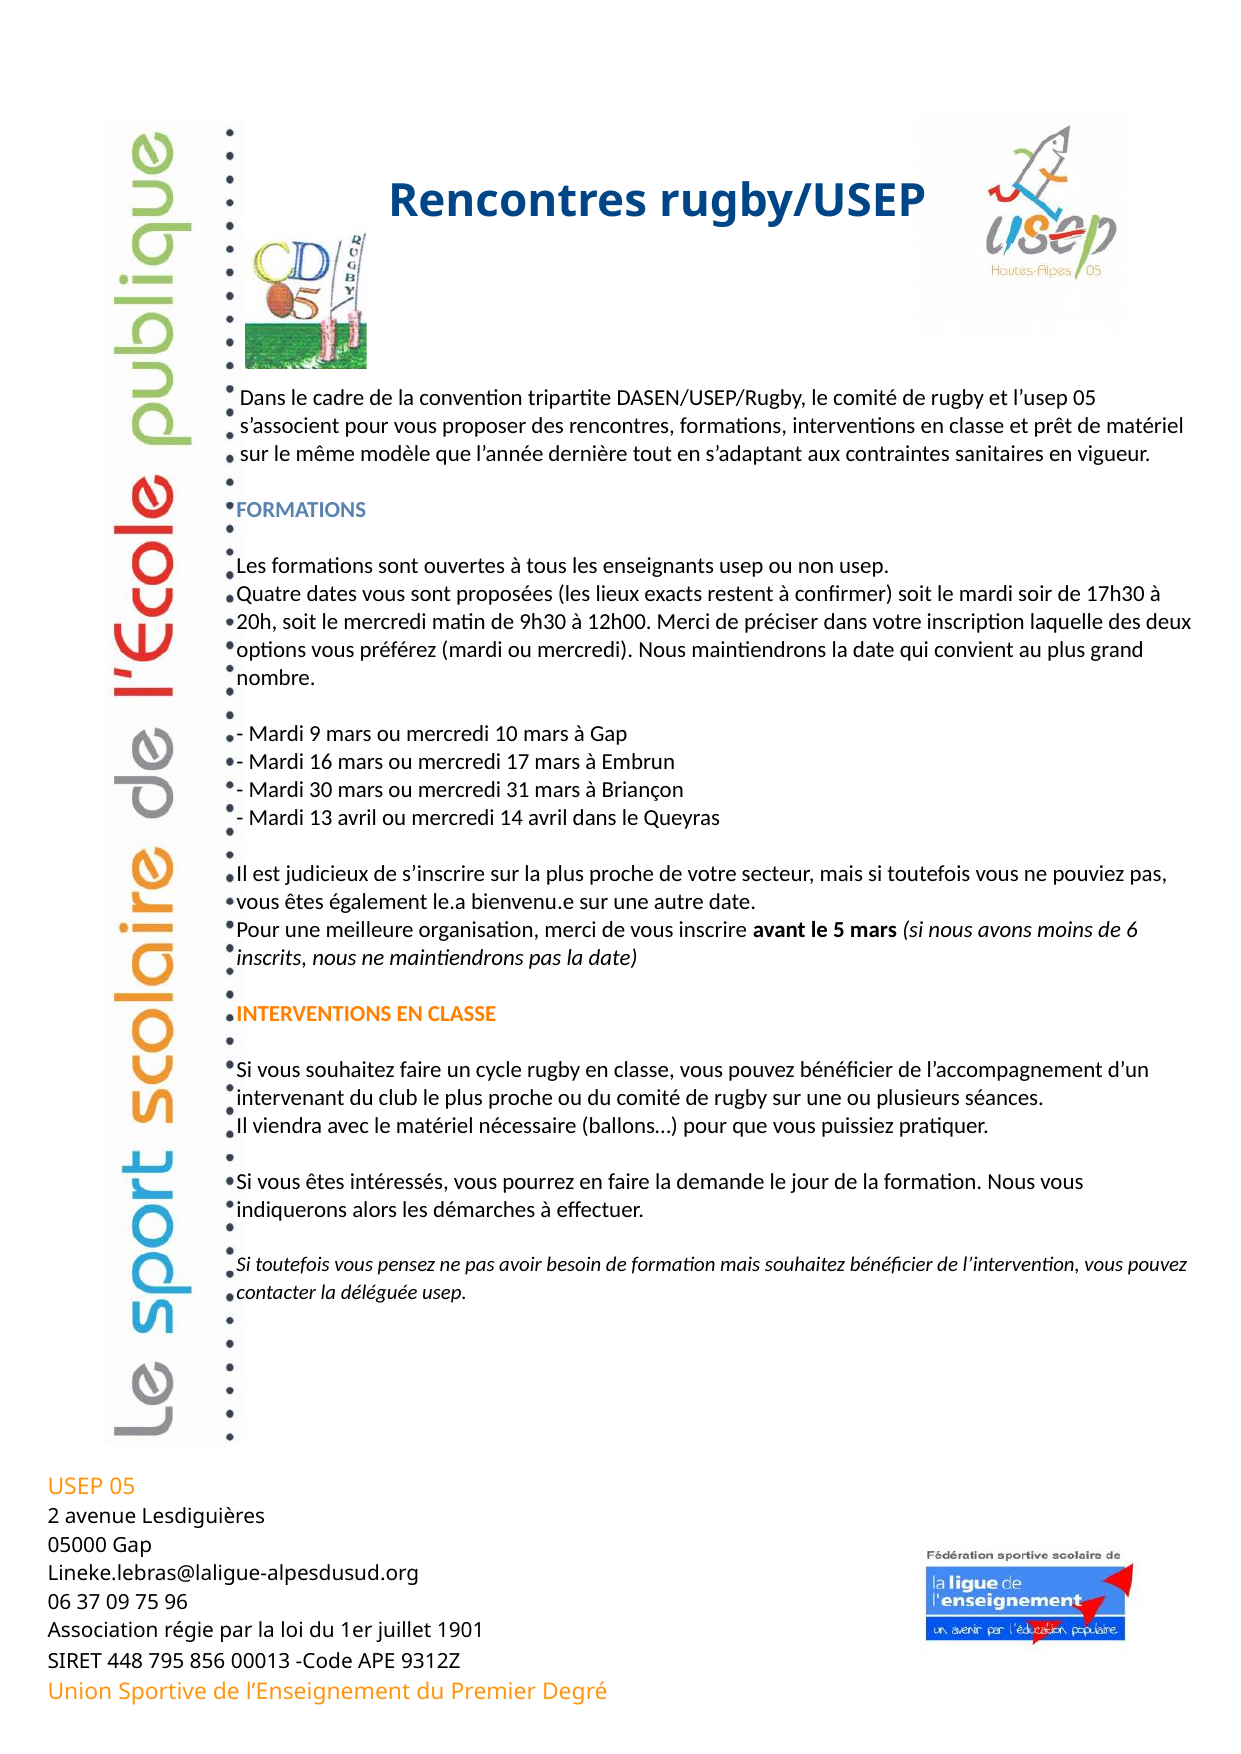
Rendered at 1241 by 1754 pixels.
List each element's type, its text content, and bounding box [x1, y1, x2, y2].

subtitle - Mardi 16 mars ou mercredi 17 mars à Embrun [236, 747, 1193, 775]
subtitle Pour une meilleure organisation, merci de vous inscrire avant le 5 mars (si nous avons moins de 6 inscrits, nous ne maintiendrons pas la date) [236, 915, 1193, 971]
picture [47, 51, 1193, 168]
subtitle INTERVENTIONS EN CLASSE [236, 999, 1193, 1027]
subtitle Quatre dates vous sont proposées (les lieux exacts restent à confirmer) soit le mardi soir de 17h30 à 20h, soit le mercredi matin de 9h30 à 12h00. Merci de préciser dans votre inscription laquelle des deux options vous préférez (mardi ou mercredi). Nous maintiendrons la date qui convient au plus grand nombre. [236, 579, 1193, 691]
subtitle Si toutefois vous pensez ne pas avoir besoin de formation mais souhaitez bénéficier de l’intervention, vous pouvez contacter la déléguée usep. [236, 1251, 1193, 1305]
subtitle - Mardi 9 mars ou mercredi 10 mars à Gap [236, 719, 1193, 747]
subtitle Dans le cadre de la convention tripartite DASEN/USEP/Rugby, le comité de rugby et l’usep 05 s’associent pour vous proposer des rencontres, formations, interventions en classe et prêt de matériel sur le même modèle que l’année dernière tout en s’adaptant aux contraintes sanitaires en vigueur. [239, 383, 1193, 467]
subtitle Il est judicieux de s’inscrire sur la plus proche de votre secteur, mais si toutefois vous ne pouviez pas, vous êtes également le.a bienvenu.e sur une autre date. [236, 859, 1193, 915]
subtitle - Mardi 13 avril ou mercredi 14 avril dans le Queyras [236, 803, 1193, 831]
subtitle FORMATIONS [236, 495, 1193, 523]
subtitle Les formations sont ouvertes à tous les enseignants usep ou non usep. [236, 551, 1193, 579]
subtitle Il viendra avec le matériel nécessaire (ballons…) pour que vous puissiez pratiquer. [236, 1111, 1193, 1139]
picture [47, 222, 1193, 1706]
subtitle Si vous êtes intéressés, vous pourrez en faire la demande le jour de la formation. Nous vous indiquerons alors les démarches à effectuer. [236, 1167, 1193, 1223]
subtitle Si vous souhaitez faire un cycle rugby en classe, vous pouvez bénéficier de l’accompagnement d’un intervenant du club le plus proche ou du comité de rugby sur une ou plusieurs séances. [236, 1055, 1193, 1111]
subtitle Rencontres rugby/USEP [47, 168, 1193, 230]
subtitle - Mardi 30 mars ou mercredi 31 mars à Briançon [236, 775, 1193, 803]
